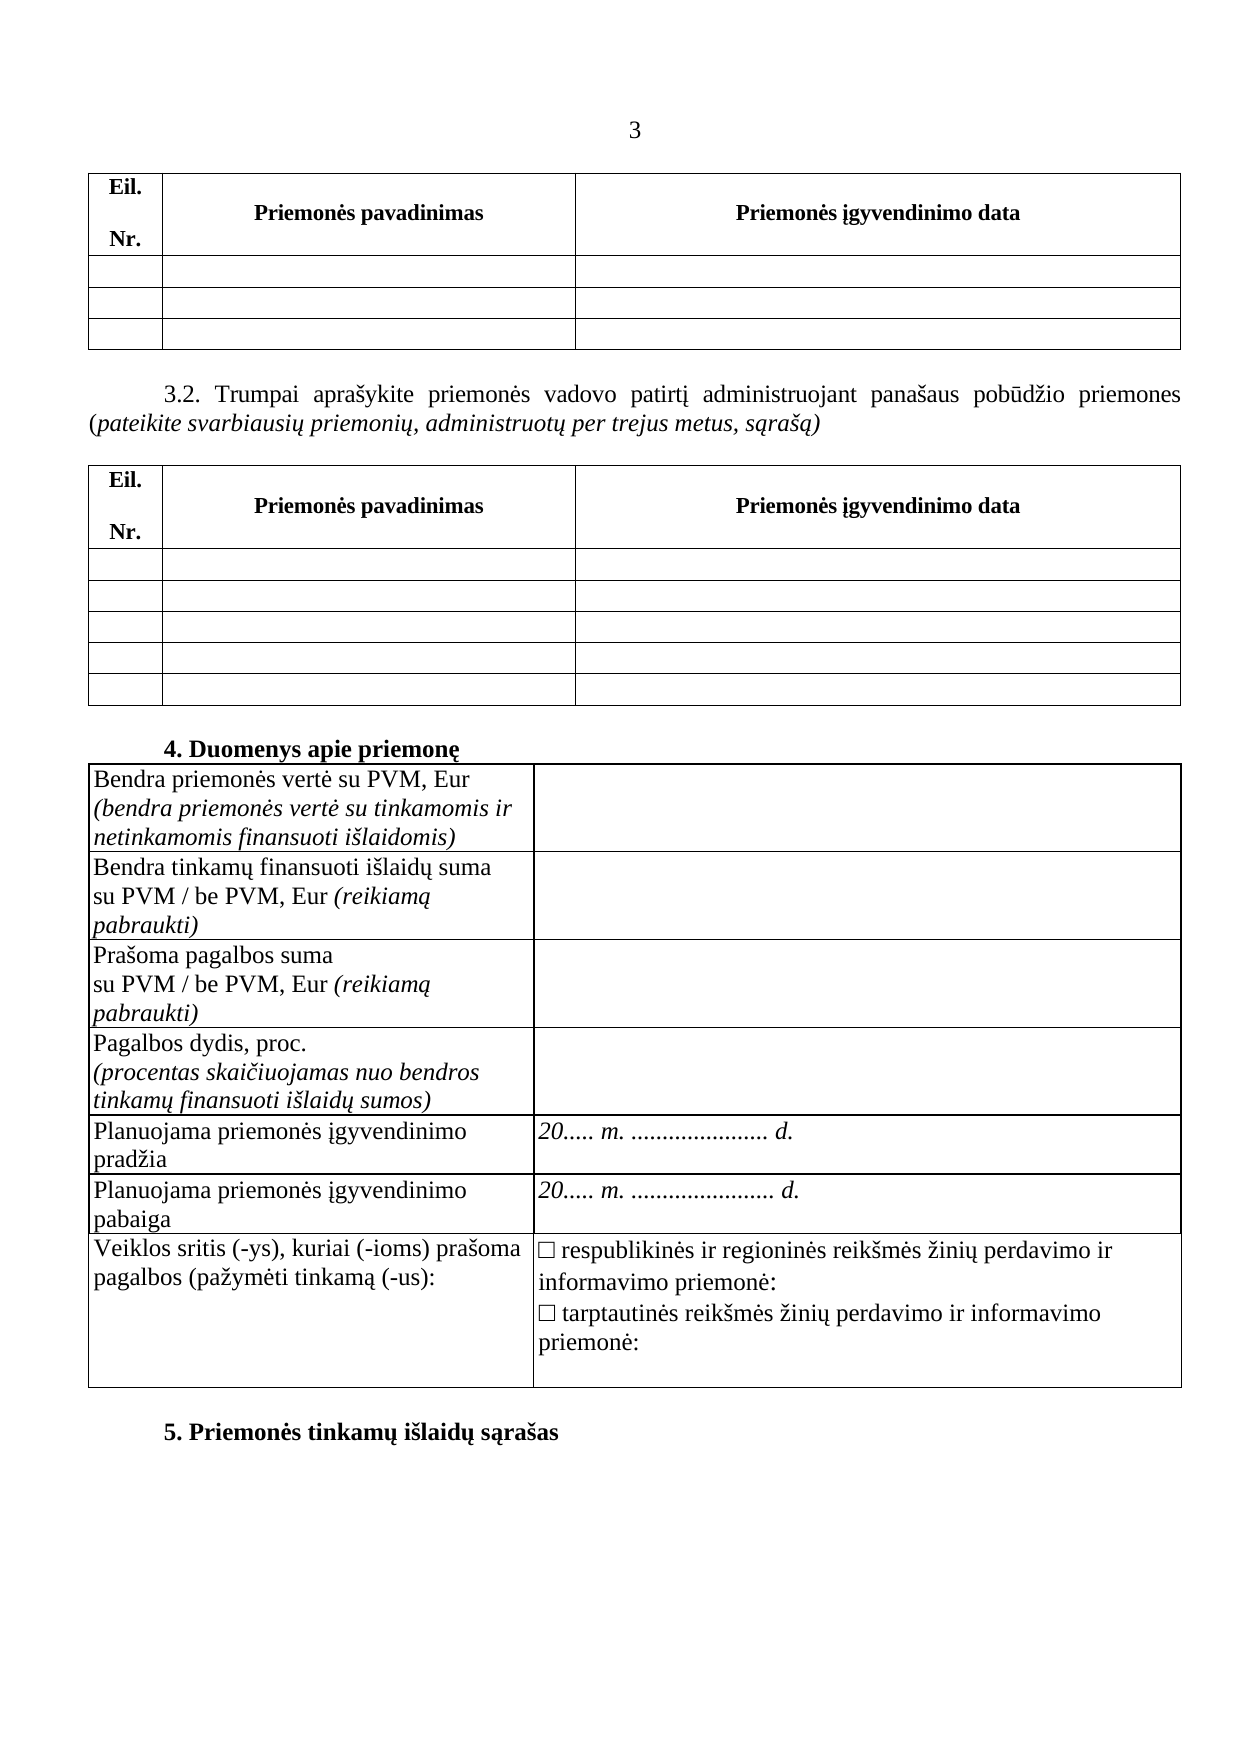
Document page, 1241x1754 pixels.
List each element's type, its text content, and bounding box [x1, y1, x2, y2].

table_cell [535, 1028, 1180, 1114]
table_header Bendra priemonės vertė su PVM, Eur (bendra priemonės vertė su tinkamomis ir netinkamomis finansuoti išlaidomis) [90, 765, 533, 851]
table_cell [576, 612, 1180, 642]
table_header Priemonės įgyvendinimo data [576, 466, 1180, 548]
table_cell [163, 612, 575, 642]
table_header Priemonės įgyvendinimo data [576, 174, 1180, 255]
table_cell □ respublikinės ir regioninės reikšmės žinių perdavimo ir informavimo priemonė: □ tarptautinės reikšmės žinių perdavimo ir informavimo priemonė: [534, 1234, 1181, 1387]
table_cell 20..... m. ...................... d. [535, 1116, 1180, 1173]
table_header Eil. Nr. [89, 466, 162, 548]
table_cell [576, 319, 1180, 349]
table_cell [163, 256, 575, 287]
table_header Priemonės pavadinimas [163, 174, 575, 255]
table_cell [535, 940, 1180, 1026]
table_cell [535, 852, 1180, 939]
table_cell [89, 643, 162, 673]
table_header [535, 765, 1180, 851]
table_cell [576, 674, 1180, 704]
table_cell [89, 549, 162, 579]
table_cell Bendra tinkamų finansuoti išlaidų suma su PVM / be PVM, Eur (reikiamą pabraukti) [90, 852, 533, 939]
table_header Priemonės pavadinimas [163, 466, 575, 548]
table_cell [163, 643, 575, 673]
table_cell 20..... m. ....................... d. [535, 1175, 1180, 1232]
table_cell Pagalbos dydis, proc. (procentas skaičiuojamas nuo bendros tinkamų finansuoti išlaidų sumos) [90, 1028, 533, 1114]
table_cell [89, 674, 162, 704]
table_cell [89, 612, 162, 642]
table_cell [576, 288, 1180, 318]
table_cell [576, 581, 1180, 611]
table_cell Prašoma pagalbos suma su PVM / be PVM, Eur (reikiamą pabraukti) [90, 940, 533, 1026]
table_cell [89, 581, 162, 611]
table_cell [576, 256, 1180, 287]
table_cell [163, 549, 575, 579]
table_cell Planuojama priemonės įgyvendinimo pabaiga [90, 1175, 533, 1232]
table_header Eil. Nr. [89, 174, 162, 255]
table_cell Planuojama priemonės įgyvendinimo pradžia [90, 1116, 533, 1173]
text 3.2. Trumpai aprašykite priemonės vadovo patirtį administruojant panašaus pobūdžio priemones (pateikite svarbiausių priemonių, administruotų per trejus metus, sąrašą) [89, 379, 1181, 436]
table_cell [576, 643, 1180, 673]
table_cell [89, 319, 162, 349]
table_cell [576, 549, 1180, 579]
text 5. Priemonės tinkamų išlaidų sąrašas [89, 1417, 1181, 1445]
table_cell Veiklos sritis (-ys), kuriai (-ioms) prašoma pagalbos (pažymėti tinkamą (-us): [89, 1234, 533, 1387]
table_cell [163, 674, 575, 704]
table_cell [89, 288, 162, 318]
text 4. Duomenys apie priemonę [89, 734, 1181, 763]
table_cell [163, 581, 575, 611]
table_cell [163, 288, 575, 318]
table_cell [89, 256, 162, 287]
table_cell [163, 319, 575, 349]
